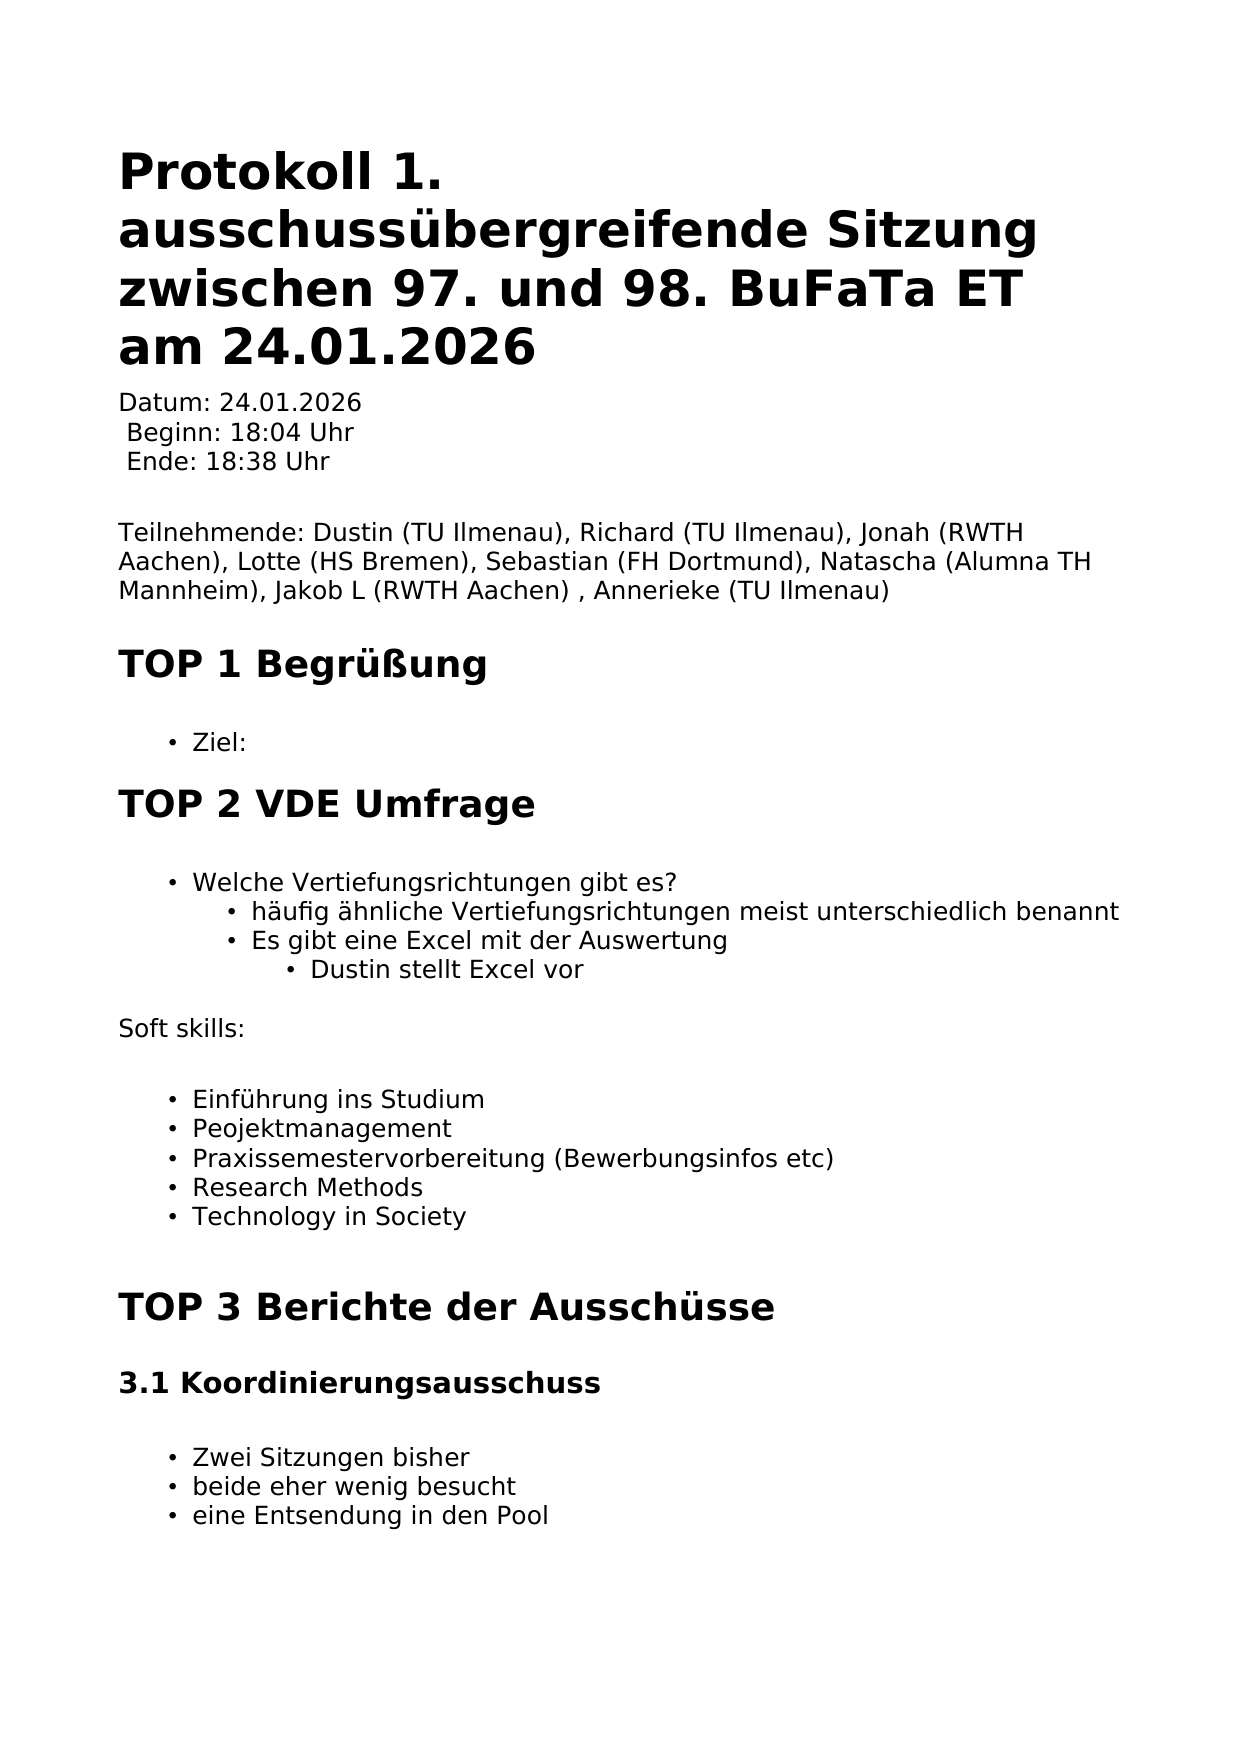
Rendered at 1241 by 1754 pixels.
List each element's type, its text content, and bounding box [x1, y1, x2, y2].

text Soft skills: [118, 1014, 1122, 1043]
list häufig ähnliche Vertiefungsrichtungen meist unterschiedlich benannt [236, 897, 1122, 926]
list Zwei Sitzungen bisher [177, 1443, 1122, 1472]
list Welche Vertiefungsrichtungen gibt es? [177, 868, 1122, 897]
list Technology in Society [177, 1202, 1122, 1231]
subtitle 3.1 Koordinierungsausschuss [118, 1367, 1122, 1401]
list Praxissemestervorbereitung (Bewerbungsinfos etc) [177, 1144, 1122, 1173]
list Es gibt eine Excel mit der Auswertung [236, 926, 1122, 956]
list Ziel: [177, 728, 1122, 757]
list Dustin stellt Excel vor [295, 956, 1122, 985]
text Datum: 24.01.2026 Beginn: 18:04 Uhr Ende: 18:38 Uhr [118, 388, 1122, 505]
list eine Entsendung in den Pool [177, 1501, 1122, 1530]
list Einführung ins Studium [177, 1085, 1122, 1114]
list Peojektmanagement [177, 1114, 1122, 1144]
list beide eher wenig besucht [177, 1472, 1122, 1501]
text Teilnehmende: Dustin (TU Ilmenau), Richard (TU Ilmenau), Jonah (RWTH Aachen), Lotte (HS Bremen), Sebastian (FH Dortmund), Natascha (Alumna TH Mannheim), Jakob L (RWTH Aachen) , Annerieke (TU Ilmenau) [118, 518, 1122, 605]
list Research Methods [177, 1173, 1122, 1202]
subtitle Protokoll 1. ausschussübergreifende Sitzung zwischen 97. und 98. BuFaTa ET am 24.01.2026 [118, 143, 1122, 376]
subtitle TOP 3 Berichte der Ausschüsse [118, 1286, 1122, 1329]
subtitle TOP 2 VDE Umfrage [118, 782, 1122, 826]
subtitle TOP 1 Begrüßung [118, 643, 1122, 686]
